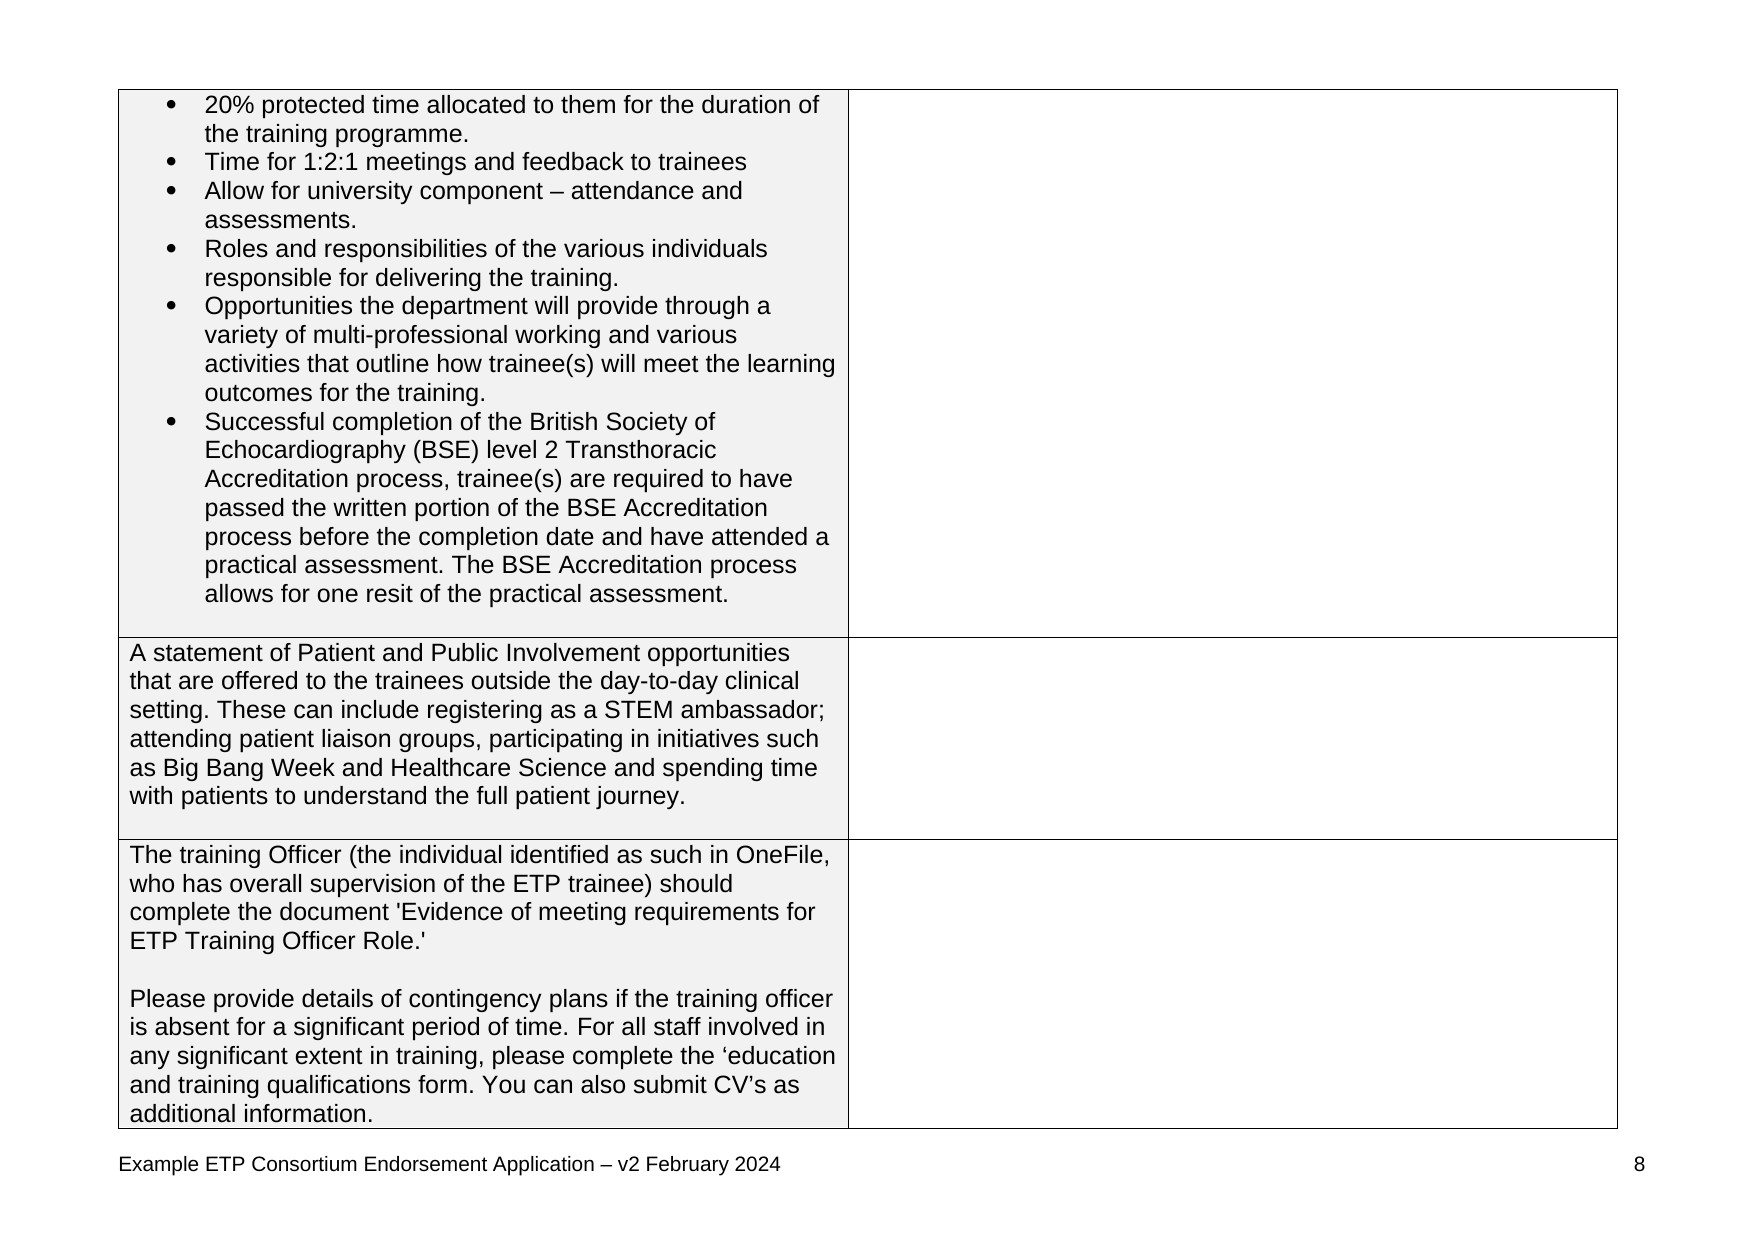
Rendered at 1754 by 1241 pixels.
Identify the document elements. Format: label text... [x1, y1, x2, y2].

table_cell [849, 90, 1617, 637]
table_cell [849, 840, 1617, 1127]
table_cell Echocardiography Training Programme training plan mapped for the duration of the programme (18 months), information can be found on the NSHCS website here. Key details the training plan should include are: 20% protected time allocated to them for the duration of the training programme. Time for 1:2:1 meetings and feedback to trainees Allow for university component – attendance and assessments. Roles and responsibilities of the various individuals responsible for delivering the training. Opportunities the department will provide through a variety of multi-professional working and various activities that outline how trainee(s) will meet the learning outcomes for the training. Successful completion of the British Society of Echocardiography (BSE) level 2 Transthoracic Accreditation process, trainee(s) are required to have passed the written portion of the BSE Accreditation process before the completion date and have attended a practical assessment. The BSE Accreditation process allows for one resit of the practical assessment. [119, 90, 848, 637]
table_cell [849, 638, 1617, 839]
table_cell The training Officer (the individual identified as such in OneFile, who has overall supervision of the ETP trainee) should complete the document 'Evidence of meeting requirements for ETP Training Officer Role.' Please provide details of contingency plans if the training officer is absent for a significant period of time. For all staff involved in any significant extent in training, please complete the ‘education and training qualifications form. You can also submit CV’s as additional information. [119, 840, 848, 1127]
table_cell A statement of Patient and Public Involvement opportunities that are offered to the trainees outside the day-to-day clinical setting. These can include registering as a STEM ambassador; attending patient liaison groups, participating in initiatives such as Big Bang Week and Healthcare Science and spending time with patients to understand the full patient journey. [119, 638, 848, 839]
